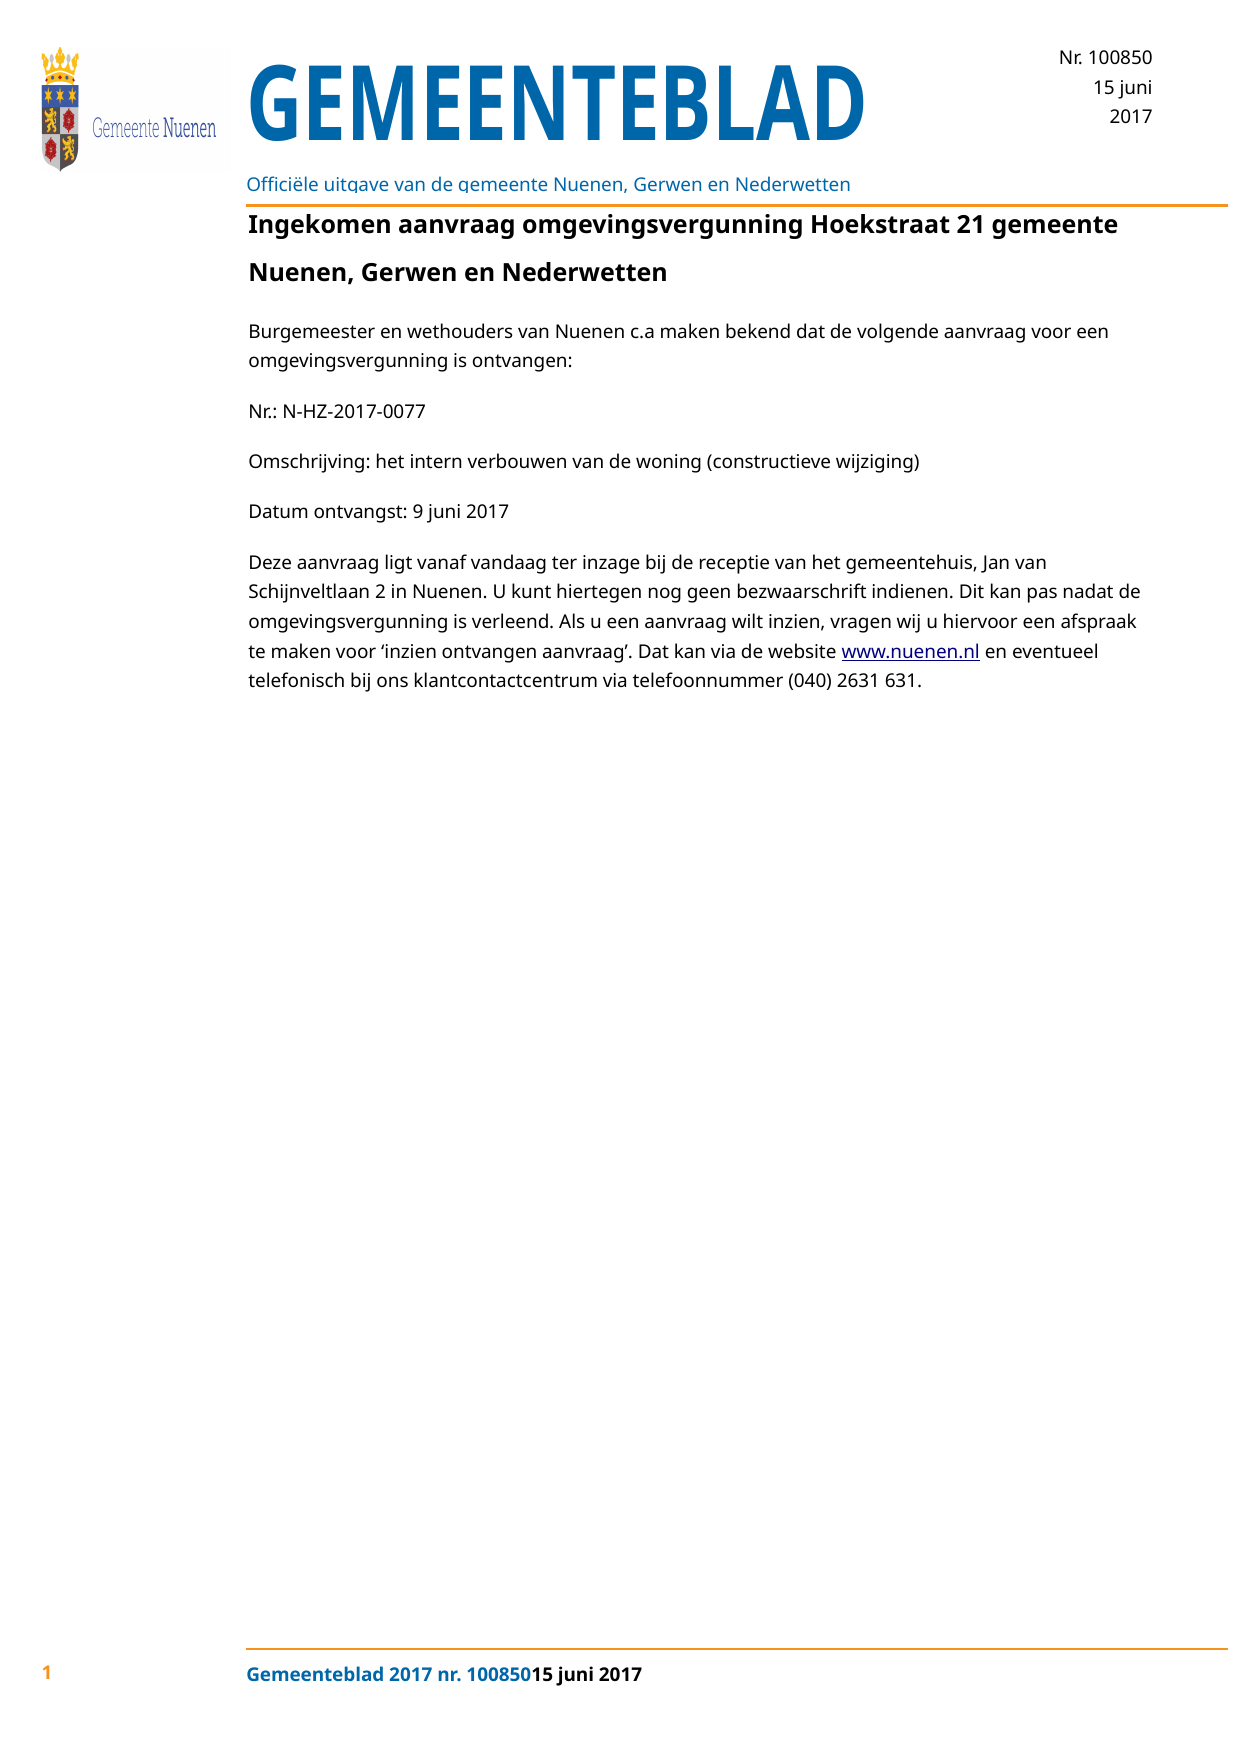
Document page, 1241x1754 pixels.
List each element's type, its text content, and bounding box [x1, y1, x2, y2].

text Ingekomen aanvraag omgevingsvergunning Hoekstraat 21 gemeente Nuenen, Gerwen en Nederwetten [248, 207, 1152, 288]
text Deze aanvraag ligt vanaf vandaag ter inzage bij de receptie van het gemeentehuis, Jan van Schijnveltlaan 2 in Nuenen. U kunt hiertegen nog geen bezwaarschrift indienen. Dit kan pas nadat de omgevingsvergunning is verleend. Als u een aanvraag wilt inzien, vragen wij u hiervoor een afspraak te maken voor ‘inzien ontvangen aanvraag’. Dat kan via de website www.nuenen.nl en eventueel telefonisch bij ons klantcontactcentrum via telefoonnummer (040) 2631 631. [248, 549, 1152, 693]
text Datum ontvangst: 9 juni 2017 [248, 499, 1152, 524]
picture [41, 47, 231, 172]
text Nr.: N-HZ-2017-0077 [248, 398, 1152, 424]
text Burgemeester en wethouders van Nuenen c.a maken bekend dat de volgende aanvraag voor een omgevingsvergunning is ontvangen: [248, 318, 1152, 373]
text Omschrijving: het intern verbouwen van de woning (constructieve wijziging) [248, 448, 1152, 474]
